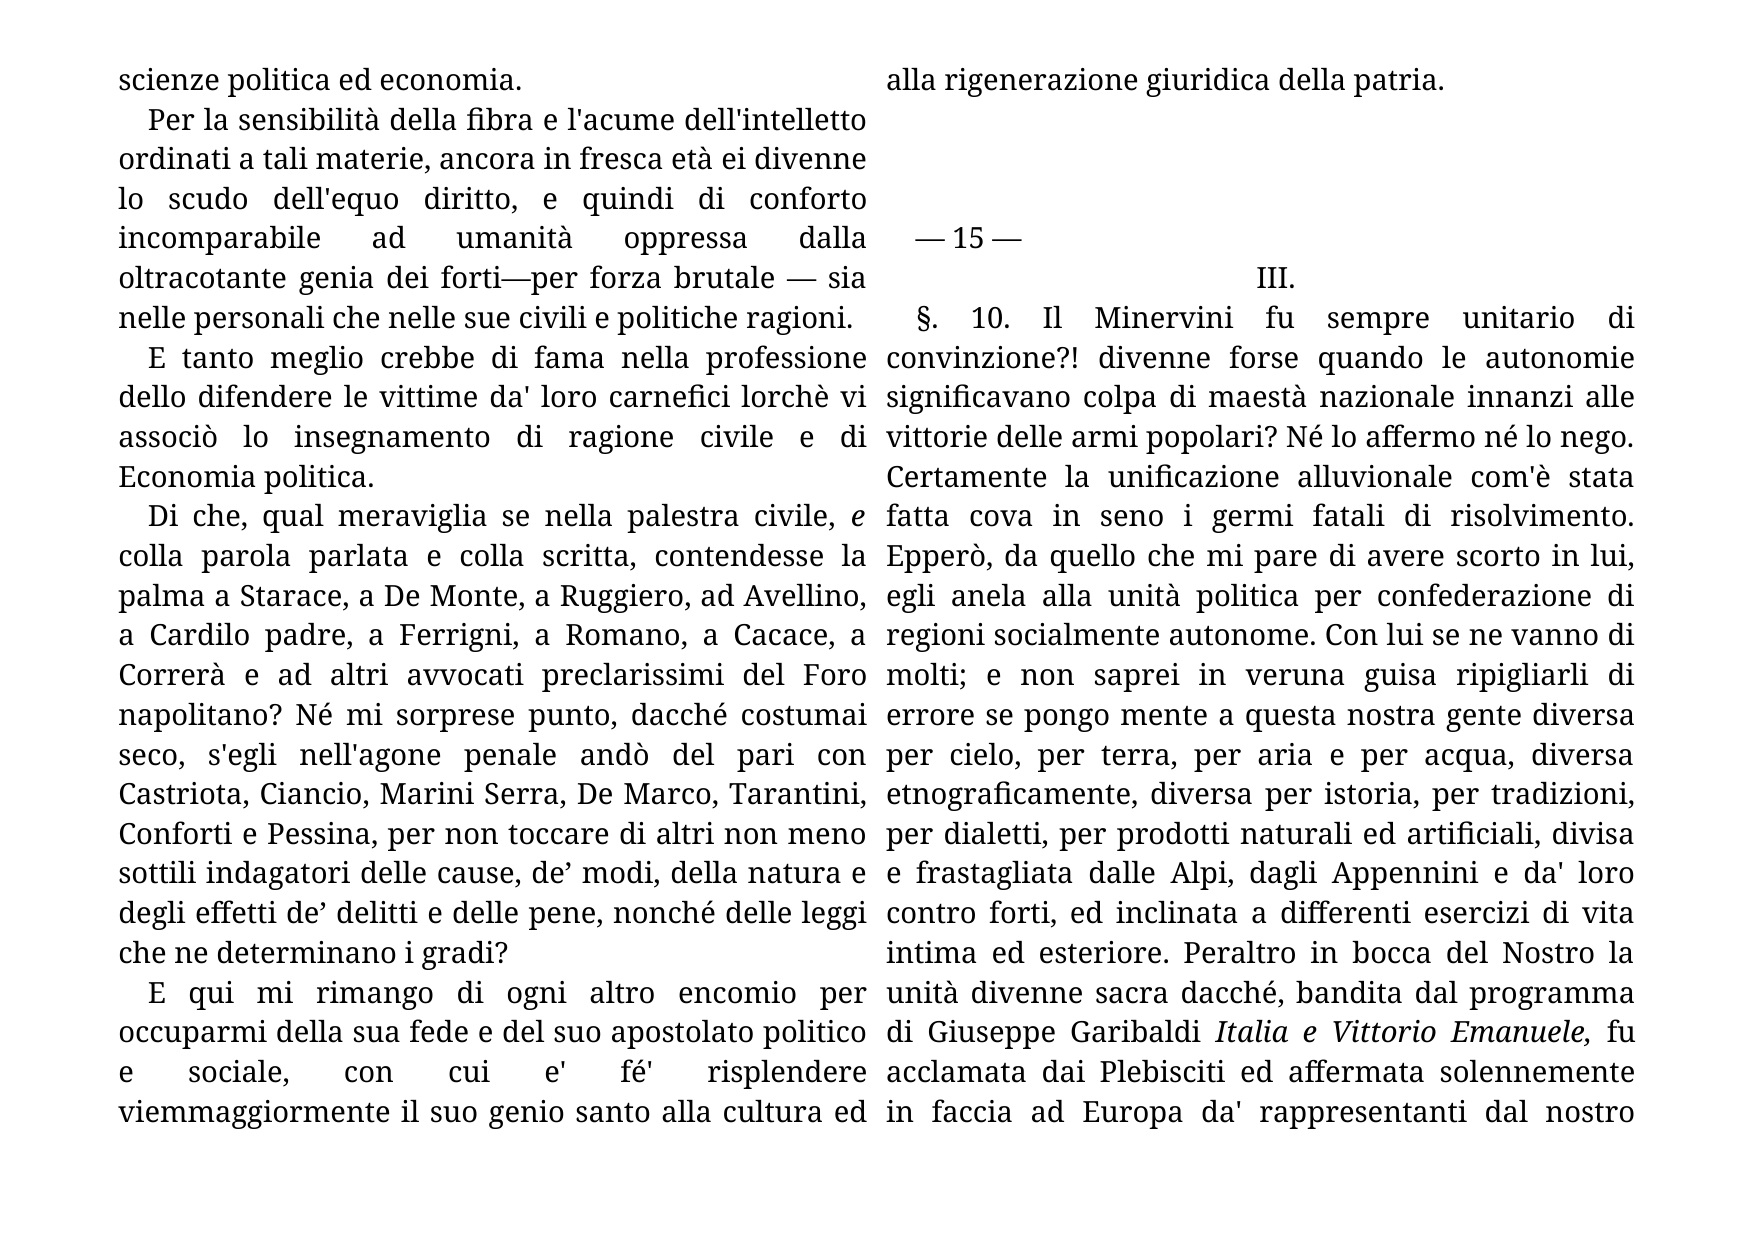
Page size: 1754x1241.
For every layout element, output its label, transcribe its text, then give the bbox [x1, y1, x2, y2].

text E qui mi rimango di ogni altro encomio per occuparmi della sua fede e del suo apostolato politico e sociale, con cui e' fé' risplendere viemmaggiormente il suo genio santo alla cultura ed [118, 972, 868, 1131]
text scienze politica ed economia. [118, 59, 868, 99]
text — 15 — [886, 218, 1636, 257]
text alla rigenerazione giuridica della patria. [886, 59, 1636, 99]
text §. 10. Il Minervini fu sempre unitario di convinzione?! divenne forse quando le autonomie significavano colpa di maestà nazionale innanzi alle vittorie delle armi popolari? Né lo affermo né lo nego. Certamente la unificazione alluvionale com'è stata fatta cova in seno i germi fatali di risolvimento. Epperò, da quello che mi pare di avere scorto in lui, egli anela alla unità politica per confederazione di regioni socialmente autonome. Con lui se ne vanno di molti; e non saprei in veruna guisa ripigliarli di errore se pongo mente a questa nostra gente diversa per cielo, per terra, per aria e per acqua, diversa etnograficamente, diversa per istoria, per tradizioni, per dialetti, per prodotti naturali ed artificiali, divisa e frastagliata dalle Alpi, dagli Appennini e da' loro contro forti, ed inclinata a differenti esercizi di vita intima ed esteriore. Peraltro in bocca del Nostro la unità divenne sacra dacché, bandita dal programma di Giuseppe Garibaldi Italia e Vittorio Emanuele, fu acclamata dai Plebisciti ed affermata solennemente in faccia ad Europa da' rappresentanti dal nostro [886, 297, 1636, 1131]
text E tanto meglio crebbe di fama nella professione dello difendere le vittime da' loro carnefici lorchè vi associò lo insegnamento di ragione civile e di Economia politica. [118, 337, 868, 496]
text Di che, qual meraviglia se nella palestra civile, e colla parola parlata e colla scritta, contendesse la palma a Starace, a De Monte, a Ruggiero, ad Avellino, a Cardilo padre, a Ferrigni, a Romano, a Cacace, a Correrà e ad altri avvocati preclarissimi del Foro napolitano? Né mi sorprese punto, dacché costumai seco, s'egli nell'agone penale andò del pari con Castriota, Ciancio, Marini Serra, De Marco, Tarantini, Conforti e Pessina, per non toccare di altri non meno sottili indagatori delle cause, de’ modi, della natura e degli effetti de’ delitti e delle pene, nonché delle leggi che ne determinano i gradi? [118, 496, 868, 972]
text Per la sensibilità della fibra e l'acume dell'intelletto ordinati a tali materie, ancora in fresca età ei divenne lo scudo dell'equo diritto, e quindi di conforto incomparabile ad umanità oppressa dalla oltracotante genia dei forti—per forza brutale — sia nelle personali che nelle sue civili e politiche ragioni. [118, 99, 868, 337]
text III. [886, 257, 1636, 297]
